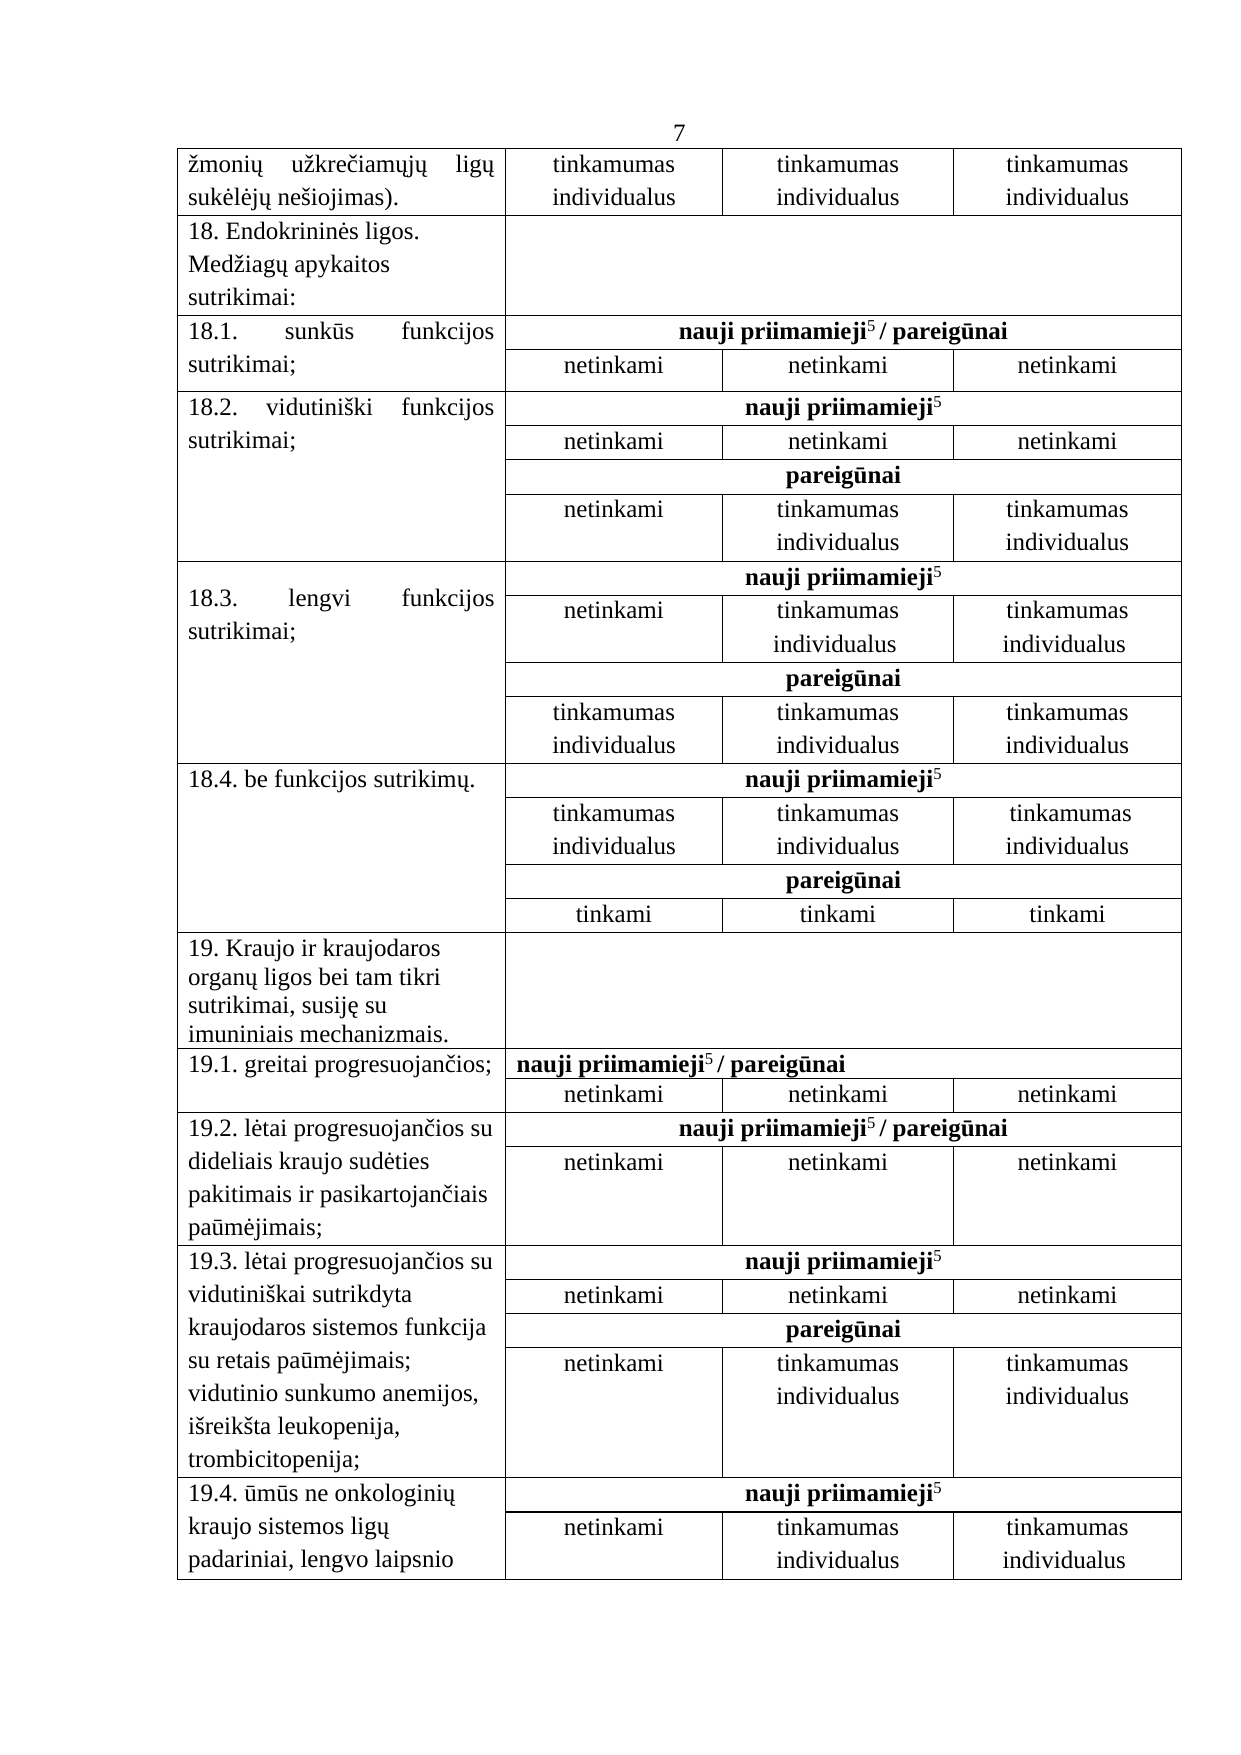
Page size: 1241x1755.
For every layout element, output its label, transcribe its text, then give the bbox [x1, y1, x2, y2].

table_cell nauji priimamieji5 [506, 764, 1181, 797]
table_cell pareigūnai [506, 460, 1181, 493]
table_cell nauji priimamieji5 [506, 562, 1181, 594]
table_cell tinkamumas individualus [723, 697, 953, 763]
table_cell 18.4. be funkcijos sutrikimų. [178, 764, 505, 932]
table_cell netinkami [506, 350, 722, 391]
table_cell 19.2. lėtai progresuojančios su dideliais kraujo sudėties pakitimais ir pasikartojančiais paūmėjimais; [178, 1113, 505, 1245]
table_cell netinkami [506, 1079, 722, 1112]
table_cell netinkami [954, 426, 1181, 459]
table_cell tinkamumas individualus [954, 1348, 1181, 1477]
table_cell netinkami [506, 426, 722, 459]
table_cell nauji priimamieji5 [506, 1246, 1181, 1279]
table_cell tinkamumas individualus [723, 1348, 953, 1477]
table_cell tinkami [723, 899, 953, 932]
table_cell pareigūnai [506, 1314, 1181, 1347]
table_cell [506, 216, 1181, 315]
table_cell netinkami [506, 1280, 722, 1313]
table_cell tinkamumas individualus [954, 798, 1181, 864]
table_cell tinkamumas individualus [954, 149, 1181, 215]
table_cell tinkamumas individualus [954, 697, 1181, 763]
table_cell tinkamumas individualus [506, 697, 722, 763]
table_cell netinkami [954, 1147, 1181, 1245]
table_cell nauji priimamieji5 / pareigūnai [506, 1113, 1181, 1146]
table_cell tinkamumas individualus [723, 798, 953, 864]
table_cell tinkamumas individualus [723, 495, 953, 561]
table_cell netinkami [506, 1147, 722, 1245]
table_cell tinkamumas individualus [723, 596, 953, 662]
table_cell netinkami [723, 1147, 953, 1245]
table_cell netinkami [506, 1513, 722, 1578]
table_cell 19.3. lėtai progresuojančios su vidutiniškai sutrikdyta kraujodaros sistemos funkcija su retais paūmėjimais; vidutinio sunkumo anemijos, išreikšta leukopenija, trombicitopenija; [178, 1246, 505, 1477]
table_cell 19.4. ūmūs ne onkologinių kraujo sistemos ligų padariniai, lengvo laipsnio [178, 1478, 505, 1578]
table_cell 18.1. sunkūs funkcijos sutrikimai; [178, 316, 505, 391]
table_cell nauji priimamieji5 [506, 1478, 1181, 1511]
table_cell nauji priimamieji5 / pareigūnai [506, 316, 1181, 349]
table_cell nauji priimamieji5 [506, 392, 1181, 425]
table_cell tinkamumas individualus [506, 798, 722, 864]
table_cell netinkami [954, 1280, 1181, 1313]
table_cell tinkamumas individualus [723, 149, 953, 215]
table_cell tinkamumas individualus [506, 149, 722, 215]
table_cell 18. Endokrininės ligos. Medžiagų apykaitos sutrikimai: [178, 216, 505, 315]
table_cell netinkami [723, 426, 953, 459]
table_cell 18.2. vidutiniški funkcijos sutrikimai; [178, 392, 505, 561]
table_cell netinkami [723, 1280, 953, 1313]
table_cell tinkamumas individualus [723, 1513, 953, 1578]
table_cell nauji priimamieji5 / pareigūnai [506, 1049, 1181, 1078]
table_cell 18.3. lengvi funkcijos sutrikimai; [178, 562, 505, 763]
table_cell netinkami [723, 1079, 953, 1112]
table_cell netinkami [506, 596, 722, 662]
table_cell 19. Kraujo ir kraujodaros organų ligos bei tam tikri sutrikimai, susiję su imuniniais mechanizmais. [178, 933, 505, 1048]
table_cell 19.1. greitai progresuojančios; [178, 1049, 505, 1112]
table_cell netinkami [506, 1348, 722, 1477]
table_cell netinkami [954, 1079, 1181, 1112]
table_cell pareigūnai [506, 865, 1181, 898]
table_cell tinkamumas individualus [954, 495, 1181, 561]
table_cell netinkami [506, 495, 722, 561]
table_cell tinkamumas individualus [954, 596, 1181, 662]
table_cell netinkami [954, 350, 1181, 391]
table_cell žmonių užkrečiamųjų ligų sukėlėjų nešiojimas). [178, 149, 505, 215]
table_cell tinkami [954, 899, 1181, 932]
table_cell pareigūnai [506, 663, 1181, 696]
table_cell [506, 933, 1181, 1048]
table_cell tinkami [506, 899, 722, 932]
table_cell tinkamumas individualus [954, 1513, 1181, 1578]
table_cell netinkami [723, 350, 953, 391]
